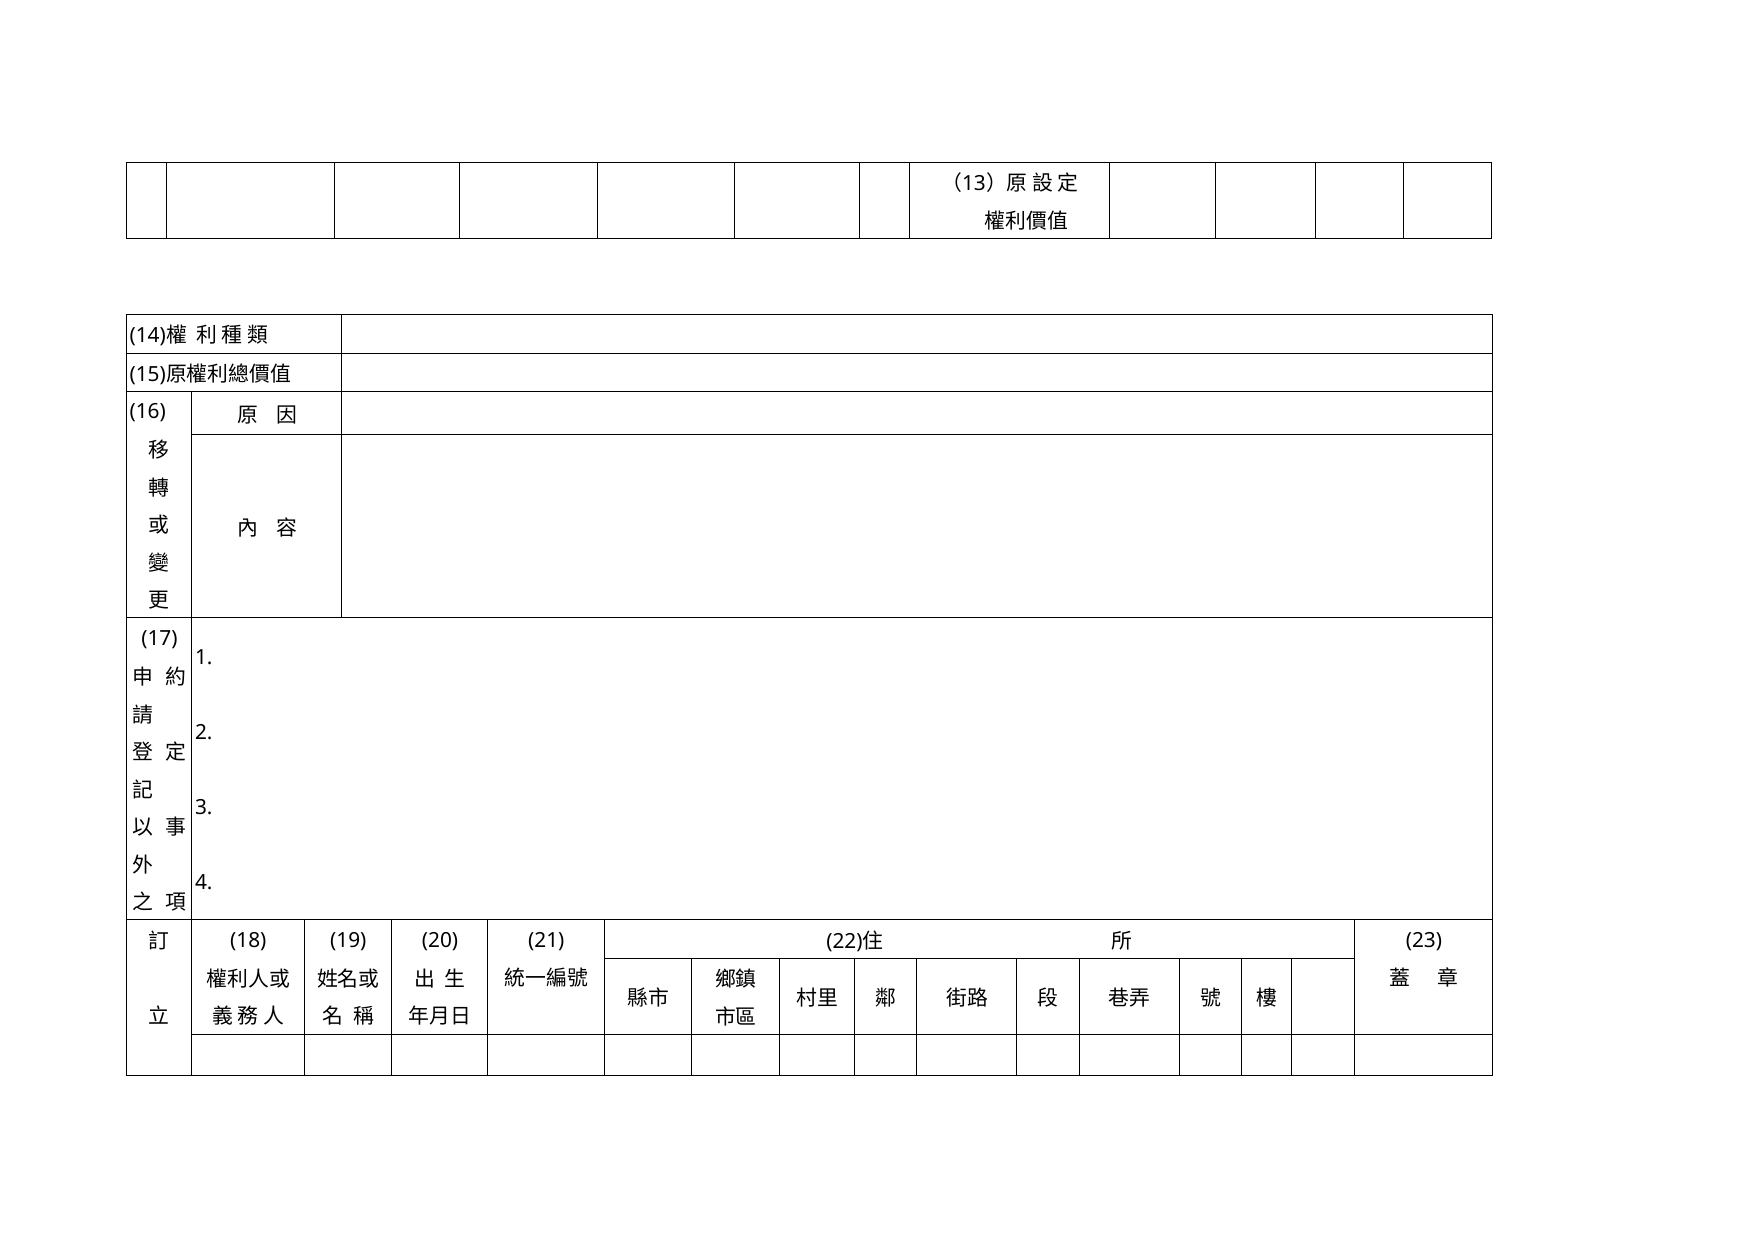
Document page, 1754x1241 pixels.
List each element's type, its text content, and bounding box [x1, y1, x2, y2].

table_cell 原 因 [192, 392, 341, 434]
table_cell [167, 163, 334, 238]
table_cell (17) [127, 618, 191, 656]
table_cell (18) 權利人或 義 務 人 [192, 920, 304, 1034]
table_cell 號 [1180, 959, 1241, 1034]
table_cell 1. 2. 3. 4. [192, 618, 1492, 919]
table_header (14)權 利 種 類 [127, 315, 341, 353]
table_cell 巷弄 [1080, 959, 1179, 1034]
table_cell [460, 163, 597, 238]
table_cell 街路 [917, 959, 1016, 1034]
table_cell [917, 1035, 1016, 1074]
table_cell (22)住 所 [605, 920, 1354, 958]
table_cell (15)原權利總價值 [127, 354, 341, 391]
table_cell [1242, 1035, 1291, 1074]
table_cell [1180, 1035, 1241, 1074]
table_cell [780, 1035, 854, 1074]
table_cell 樓 [1242, 959, 1291, 1034]
table_cell (23) 蓋 章 [1355, 920, 1492, 1034]
table_cell [192, 1035, 304, 1074]
table_cell 訂 立 契 約 人 [127, 920, 191, 1074]
table_cell [1110, 163, 1215, 238]
table_cell 村里 [780, 959, 854, 1034]
table_cell (21) 統一編號 [488, 920, 604, 1034]
table_cell 鄰 [855, 959, 916, 1034]
table_cell [1017, 1035, 1079, 1074]
table_cell [392, 1035, 487, 1074]
table_cell [605, 1035, 691, 1074]
table_cell [1404, 163, 1491, 238]
table_cell [1216, 163, 1315, 238]
table_cell [1080, 1035, 1179, 1074]
table_cell [488, 1035, 604, 1074]
table_cell 段 [1017, 959, 1079, 1034]
table_cell [1292, 1035, 1354, 1074]
table_cell [342, 435, 1492, 617]
table_cell 縣市 [605, 959, 691, 1034]
table_cell [305, 1035, 391, 1074]
table_header [342, 315, 1492, 353]
table_cell [860, 163, 909, 238]
table_cell [127, 163, 166, 238]
table_cell (16) 移 轉 或 變 更 [127, 392, 191, 617]
table_cell 內 容 [192, 435, 341, 617]
table_cell （13）原 設 定 權利價值 [910, 163, 1109, 238]
table_cell [735, 163, 859, 238]
table_cell (20) 出 生 年月日 [392, 920, 487, 1034]
table_cell [1355, 1035, 1492, 1074]
table_cell 申請登記以外之 [127, 656, 159, 919]
table_cell [855, 1035, 916, 1074]
table_cell [1292, 959, 1354, 1034]
table_cell [1316, 163, 1403, 238]
table_cell [342, 392, 1492, 434]
table_cell 約 定 事 項 [159, 656, 191, 919]
table_cell [335, 163, 459, 238]
table_cell [598, 163, 734, 238]
table_cell 鄉鎮 市區 [692, 959, 779, 1034]
table_cell (19) 姓名或 名 稱 [305, 920, 391, 1034]
table_cell [692, 1035, 779, 1074]
table_cell [342, 354, 1492, 391]
